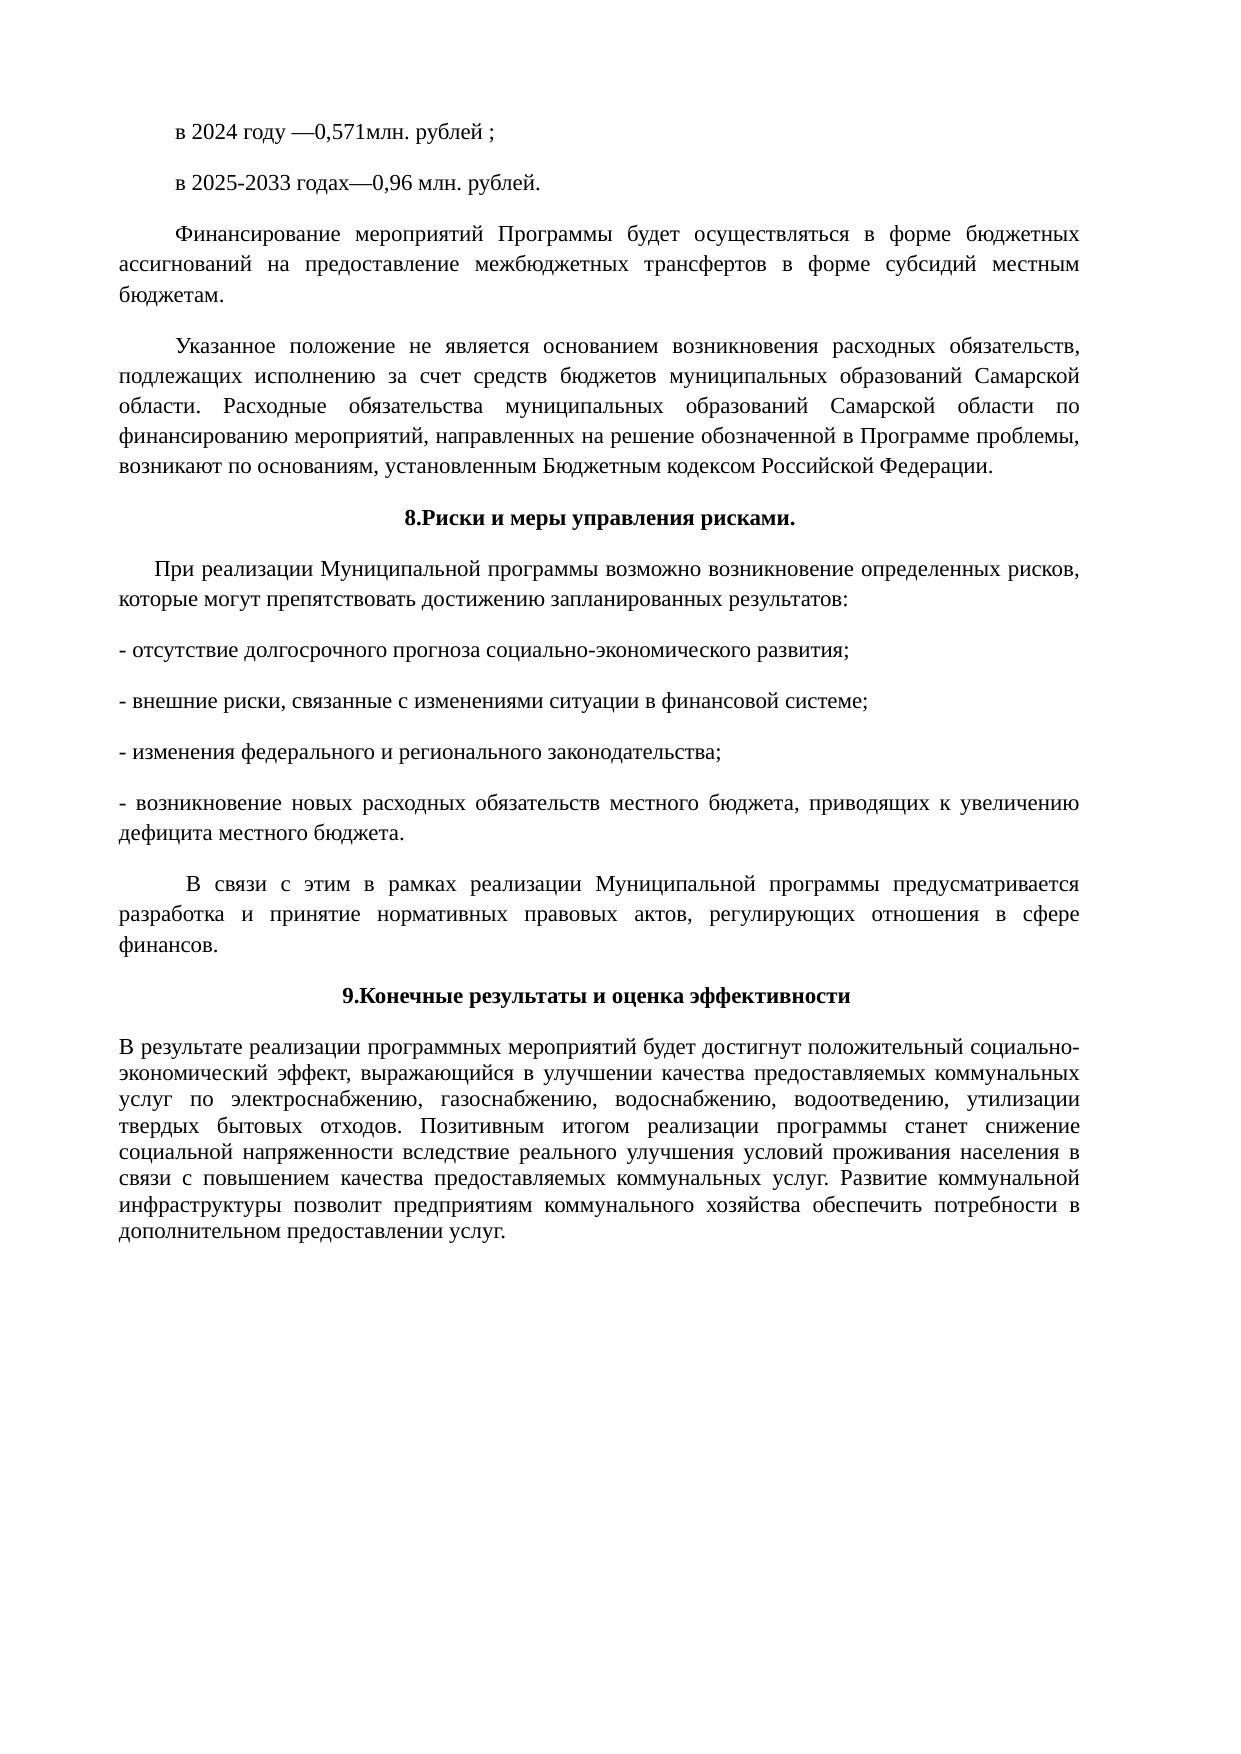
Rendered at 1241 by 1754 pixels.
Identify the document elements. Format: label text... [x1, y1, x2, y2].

text В связи с этим в рамках реализации Муниципальной программы предусматривается разработка и принятие нормативных правовых актов, регулирующих отношения в сфере финансов. [119, 870, 1081, 957]
text 9.Конечные результаты и оценка эффективности [119, 982, 1081, 1008]
text 8.Риски и меры управления рисками. [119, 503, 1081, 530]
text Указанное положение не является основанием возникновения расходных обязательств, подлежащих исполнению за счет средств бюджетов муниципальных образований Самарской области. Расходные обязательства муниципальных образований Самарской области по финансированию мероприятий, направленных на решение обозначенной в Программе проблемы, возникают по основаниям, установленным Бюджетным кодексом Российской Федерации. [119, 332, 1081, 479]
text Финансирование мероприятий Программы будет осуществляться в форме бюджетных ассигнований на предоставление межбюджетных трансфертов в форме субсидий местным бюджетам. [119, 220, 1081, 307]
text - возникновение новых расходных обязательств местного бюджета, приводящих к увеличению дефицита местного бюджета. [119, 789, 1081, 846]
text - внешние риски, связанные с изменениями ситуации в финансовой системе; [119, 687, 1081, 713]
text В результате реализации программных мероприятий будет достигнут положительный социально-экономический эффект, выражающийся в улучшении качества предоставляемых коммунальных услуг по электроснабжению, газоснабжению, водоснабжению, водоотведению, утилизации твердых бытовых отходов. Позитивным итогом реализации программы станет снижение социальной напряженности вследствие реального улучшения условий проживания населения в связи с повышением качества предоставляемых коммунальных услуг. Развитие коммунальной инфраструктуры позволит предприятиям коммунального хозяйства обеспечить потребности в дополнительном предоставлении услуг. [119, 1033, 1081, 1243]
text - изменения федерального и регионального законодательства; [119, 738, 1081, 764]
text в 2025-2033 годах—0,96 млн. рублей. [119, 169, 1081, 196]
text При реализации Муниципальной программы возможно возникновение определенных рисков, которые могут препятствовать достижению запланированных результатов: [119, 554, 1081, 611]
text в 2024 году —0,571млн. рублей ; [119, 118, 1081, 144]
text - отсутствие долгосрочного прогноза социально-экономического развития; [119, 636, 1081, 662]
